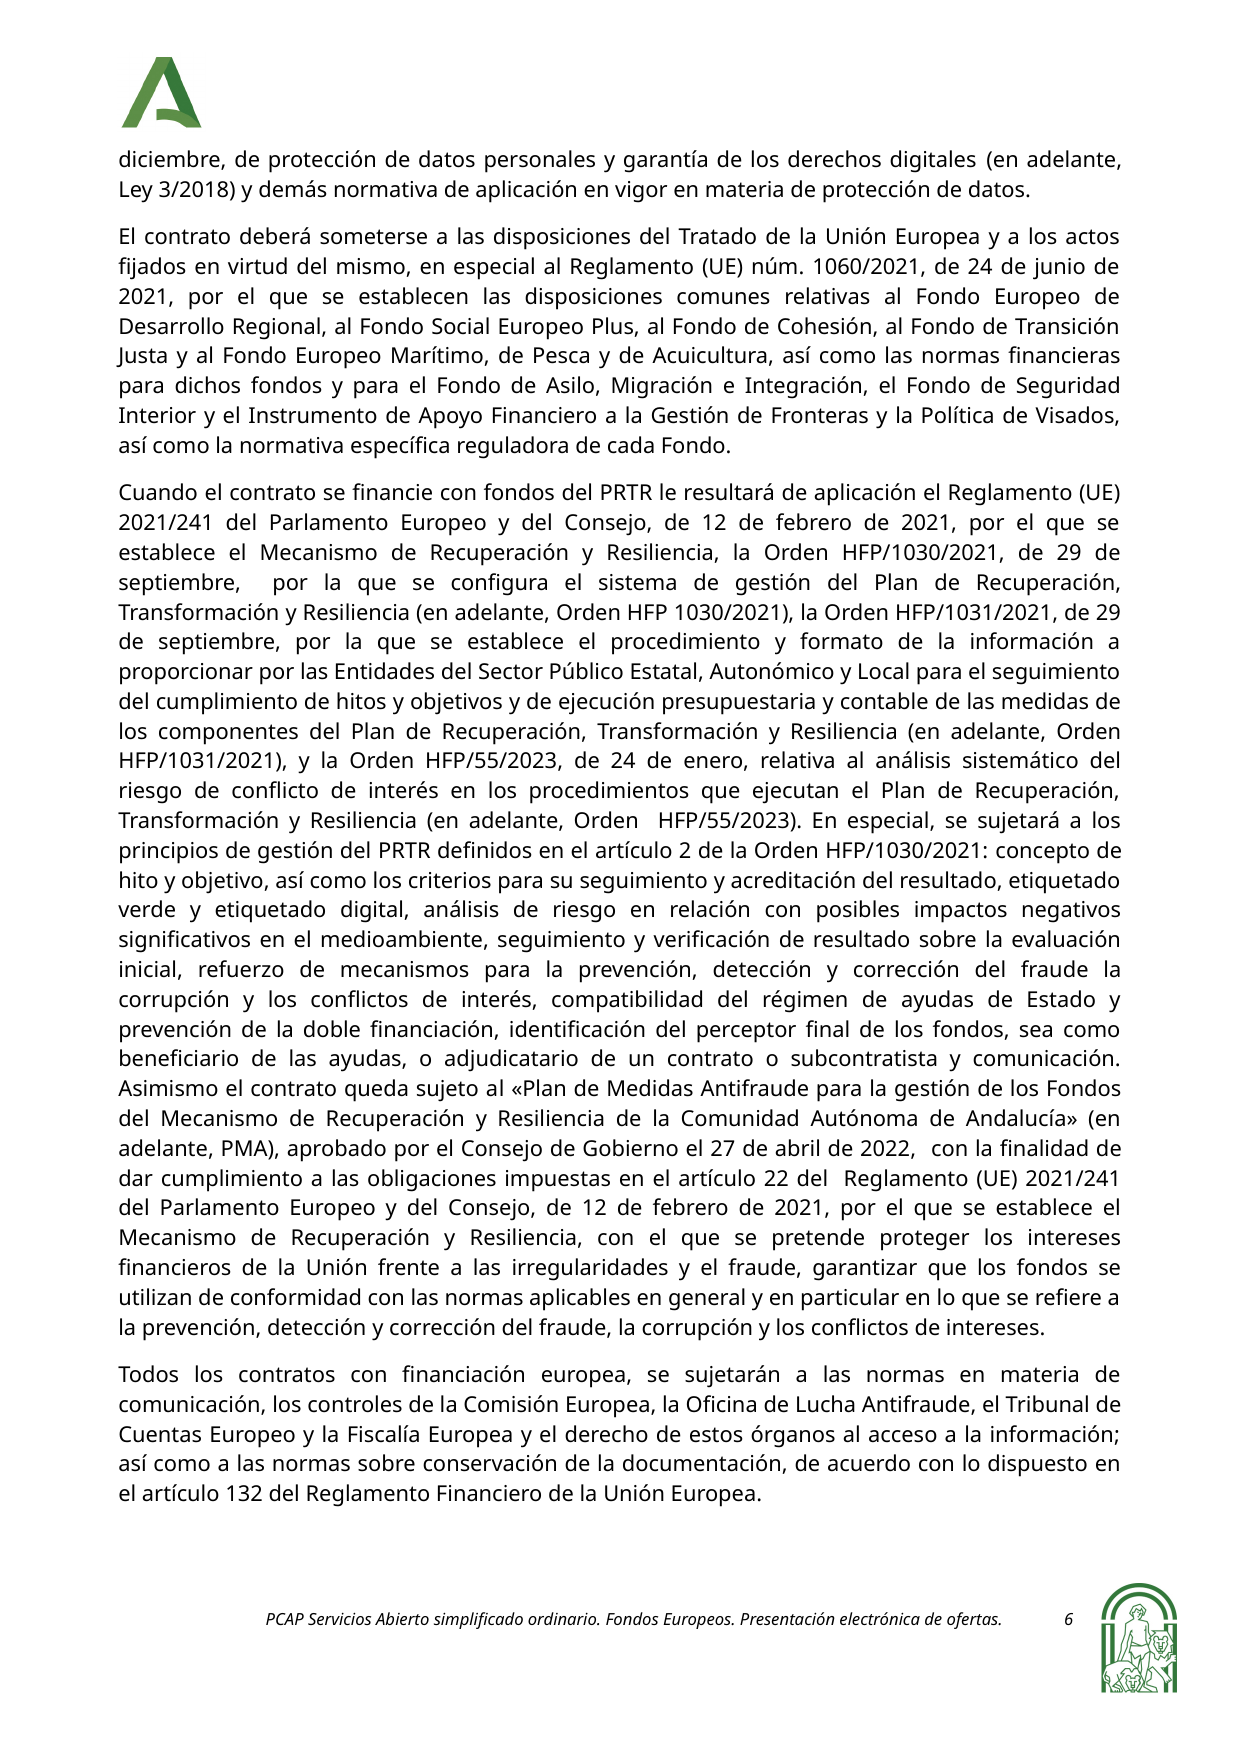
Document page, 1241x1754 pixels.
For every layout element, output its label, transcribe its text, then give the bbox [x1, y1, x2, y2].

text diciembre, de protección de datos personales y garantía de los derechos digitales (en adelante, Ley 3/2018) y demás normativa de aplicación en vigor en materia de protección de datos. [118, 144, 1122, 204]
picture [1100, 1582, 1178, 1694]
text Cuando el contrato se financie con fondos del PRTR le resultará de aplicación el Reglamento (UE) 2021/241 del Parlamento Europeo y del Consejo, de 12 de febrero de 2021, por el que se establece el Mecanismo de Recuperación y Resiliencia, la Orden HFP/1030/2021, de 29 de septiembre, por la que se configura el sistema de gestión del Plan de Recuperación, Transformación y Resiliencia (en adelante, Orden HFP 1030/2021), la Orden HFP/1031/2021, de 29 de septiembre, por la que se establece el procedimiento y formato de la información a proporcionar por las Entidades del Sector Público Estatal, Autonómico y Local para el seguimiento del cumplimiento de hitos y objetivos y de ejecución presupuestaria y contable de las medidas de los componentes del Plan de Recuperación, Transformación y Resiliencia (en adelante, Orden HFP/1031/2021), y la Orden HFP/55/2023, de 24 de enero, relativa al análisis sistemático del riesgo de conflicto de interés en los procedimientos que ejecutan el Plan de Recuperación, Transformación y Resiliencia (en adelante, Orden HFP/55/2023). En especial, se sujetará a los principios de gestión del PRTR definidos en el artículo 2 de la Orden HFP/1030/2021: concepto de hito y objetivo, así como los criterios para su seguimiento y acreditación del resultado, etiquetado verde y etiquetado digital, análisis de riesgo en relación con posibles impactos negativos significativos en el medioambiente, seguimiento y verificación de resultado sobre la evaluación inicial, refuerzo de mecanismos para la prevención, detección y corrección del fraude la corrupción y los conflictos de interés, compatibilidad del régimen de ayudas de Estado y prevención de la doble financiación, identificación del perceptor final de los fondos, sea como beneficiario de las ayudas, o adjudicatario de un contrato o subcontratista y comunicación. Asimismo el contrato queda sujeto al «Plan de Medidas Antifraude para la gestión de los Fondos del Mecanismo de Recuperación y Resiliencia de la Comunidad Autónoma de Andalucía» (en adelante, PMA), aprobado por el Consejo de Gobierno el 27 de abril de 2022, con la finalidad de dar cumplimiento a las obligaciones impuestas en el artículo 22 del Reglamento (UE) 2021/241 del Parlamento Europeo y del Consejo, de 12 de febrero de 2021, por el que se establece el Mecanismo de Recuperación y Resiliencia, con el que se pretende proteger los intereses financieros de la Unión frente a las irregularidades y el fraude, garantizar que los fondos se utilizan de conformidad con las normas aplicables en general y en particular en lo que se refiere a la prevención, detección y corrección del fraude, la corrupción y los conflictos de intereses. [118, 477, 1122, 1341]
text Todos los contratos con financiación europea, se sujetarán a las normas en materia de comunicación, los controles de la Comisión Europea, la Oficina de Lucha Antifraude, el Tribunal de Cuentas Europeo y la Fiscalía Europea y el derecho de estos órganos al acceso a la información; así como a las normas sobre conservación de la documentación, de acuerdo con lo dispuesto en el artículo 132 del Reglamento Financiero de la Unión Europea. [118, 1359, 1122, 1508]
text El contrato deberá someterse a las disposiciones del Tratado de la Unión Europea y a los actos fijados en virtud del mismo, en especial al Reglamento (UE) núm. 1060/2021, de 24 de junio de 2021, por el que se establecen las disposiciones comunes relativas al Fondo Europeo de Desarrollo Regional, al Fondo Social Europeo Plus, al Fondo de Cohesión, al Fondo de Transición Justa y al Fondo Europeo Marítimo, de Pesca y de Acuicultura, así como las normas financieras para dichos fondos y para el Fondo de Asilo, Migración e Integración, el Fondo de Seguridad Interior y el Instrumento de Apoyo Financiero a la Gestión de Fronteras y la Política de Visados, así como la normativa específica reguladora de cada Fondo. [118, 221, 1122, 460]
picture [117, 52, 206, 132]
